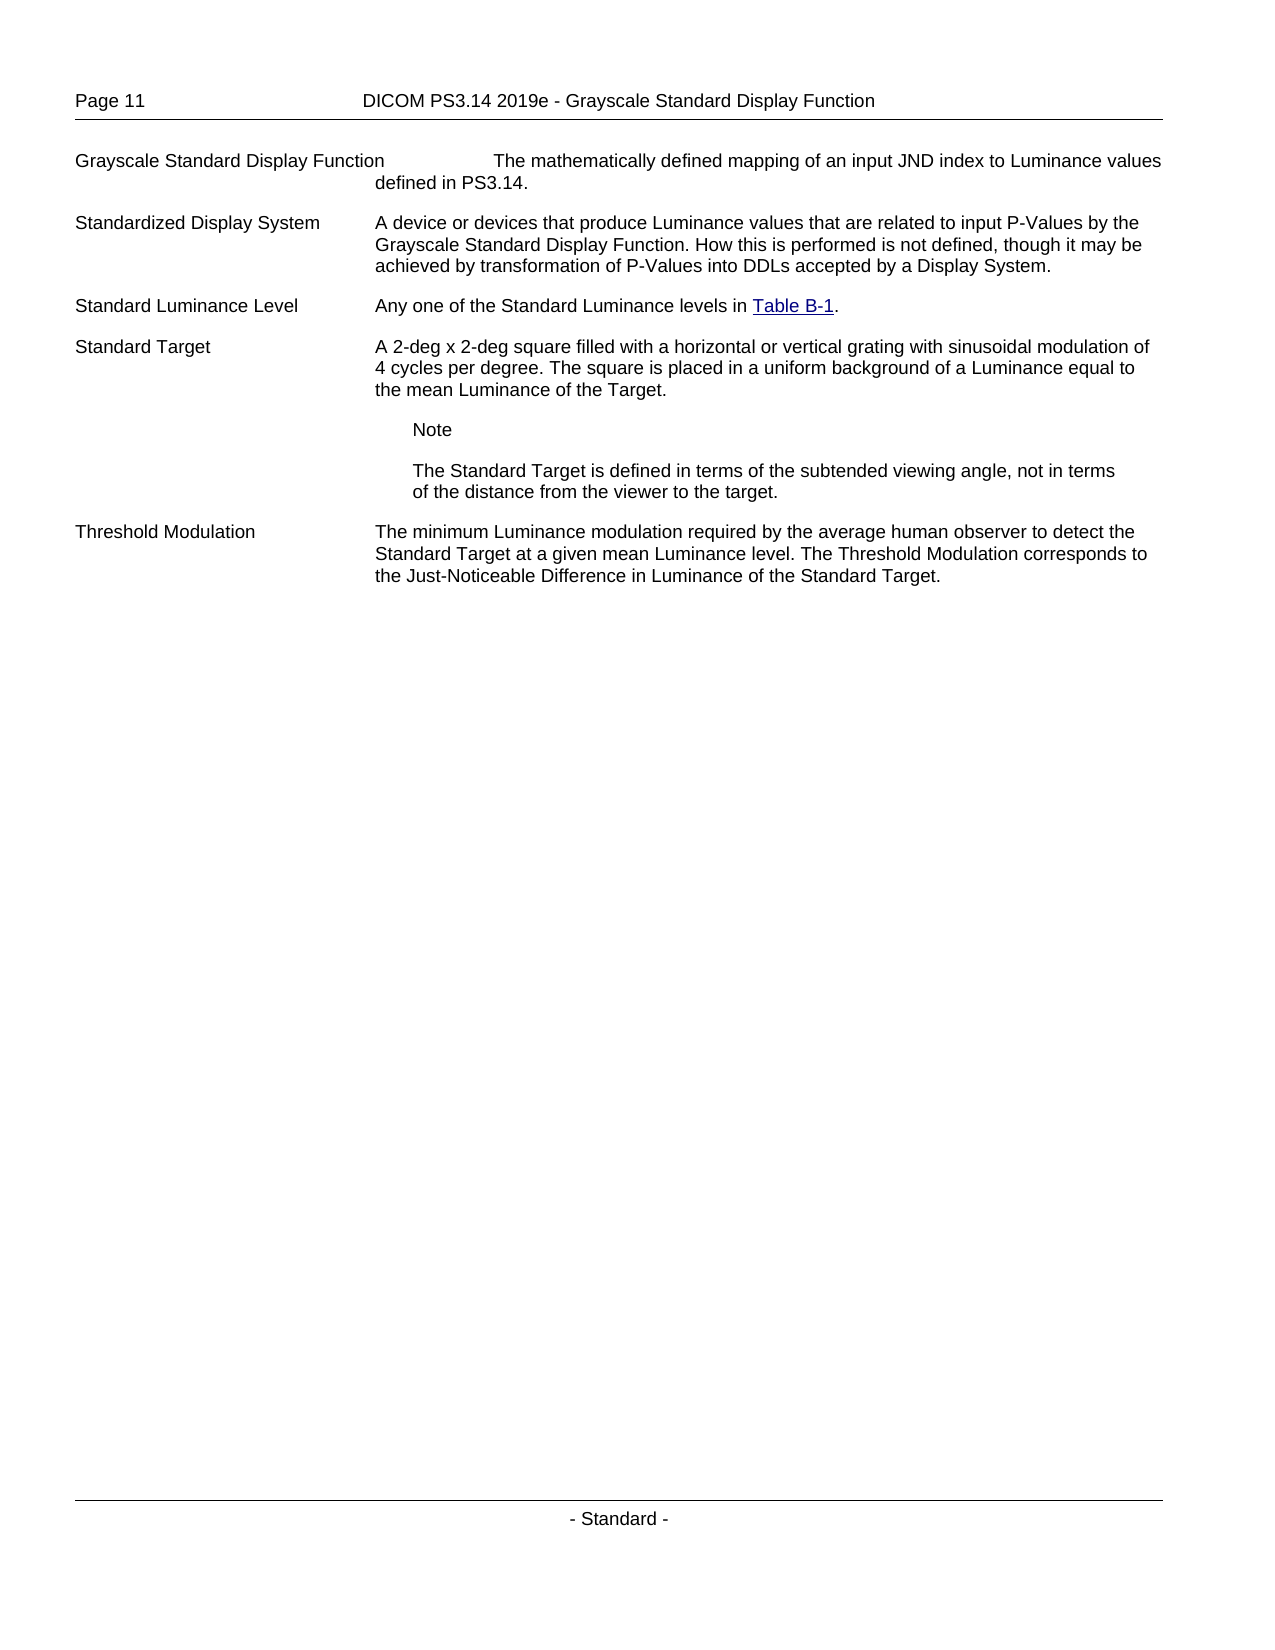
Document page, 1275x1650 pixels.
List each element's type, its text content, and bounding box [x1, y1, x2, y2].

text Grayscale Standard Display Function The mathematically defined mapping of an input JND index to Luminance values defined in PS3.14. [75, 150, 1162, 193]
text Standard Target A 2-deg x 2-deg square filled with a horizontal or vertical grating with sinusoidal modulation of 4 cycles per degree. The square is placed in a uniform background of a Luminance equal to the mean Luminance of the Target. [75, 336, 1162, 400]
text Note [412, 419, 1125, 441]
text Standard Luminance Level Any one of the Standard Luminance levels in Table B-1. [75, 295, 1162, 317]
text Standardized Display System A device or devices that produce Luminance values that are related to input P-Values by the Grayscale Standard Display Function. How this is performed is not defined, though it may be achieved by transformation of P-Values into DDLs accepted by a Display System. [75, 212, 1162, 277]
text The Standard Target is defined in terms of the subtended viewing angle, not in terms of the distance from the viewer to the target. [412, 459, 1125, 502]
text Threshold Modulation The minimum Luminance modulation required by the average human observer to detect the Standard Target at a given mean Luminance level. The Threshold Modulation corresponds to the Just-Noticeable Difference in Luminance of the Standard Target. [75, 521, 1162, 586]
